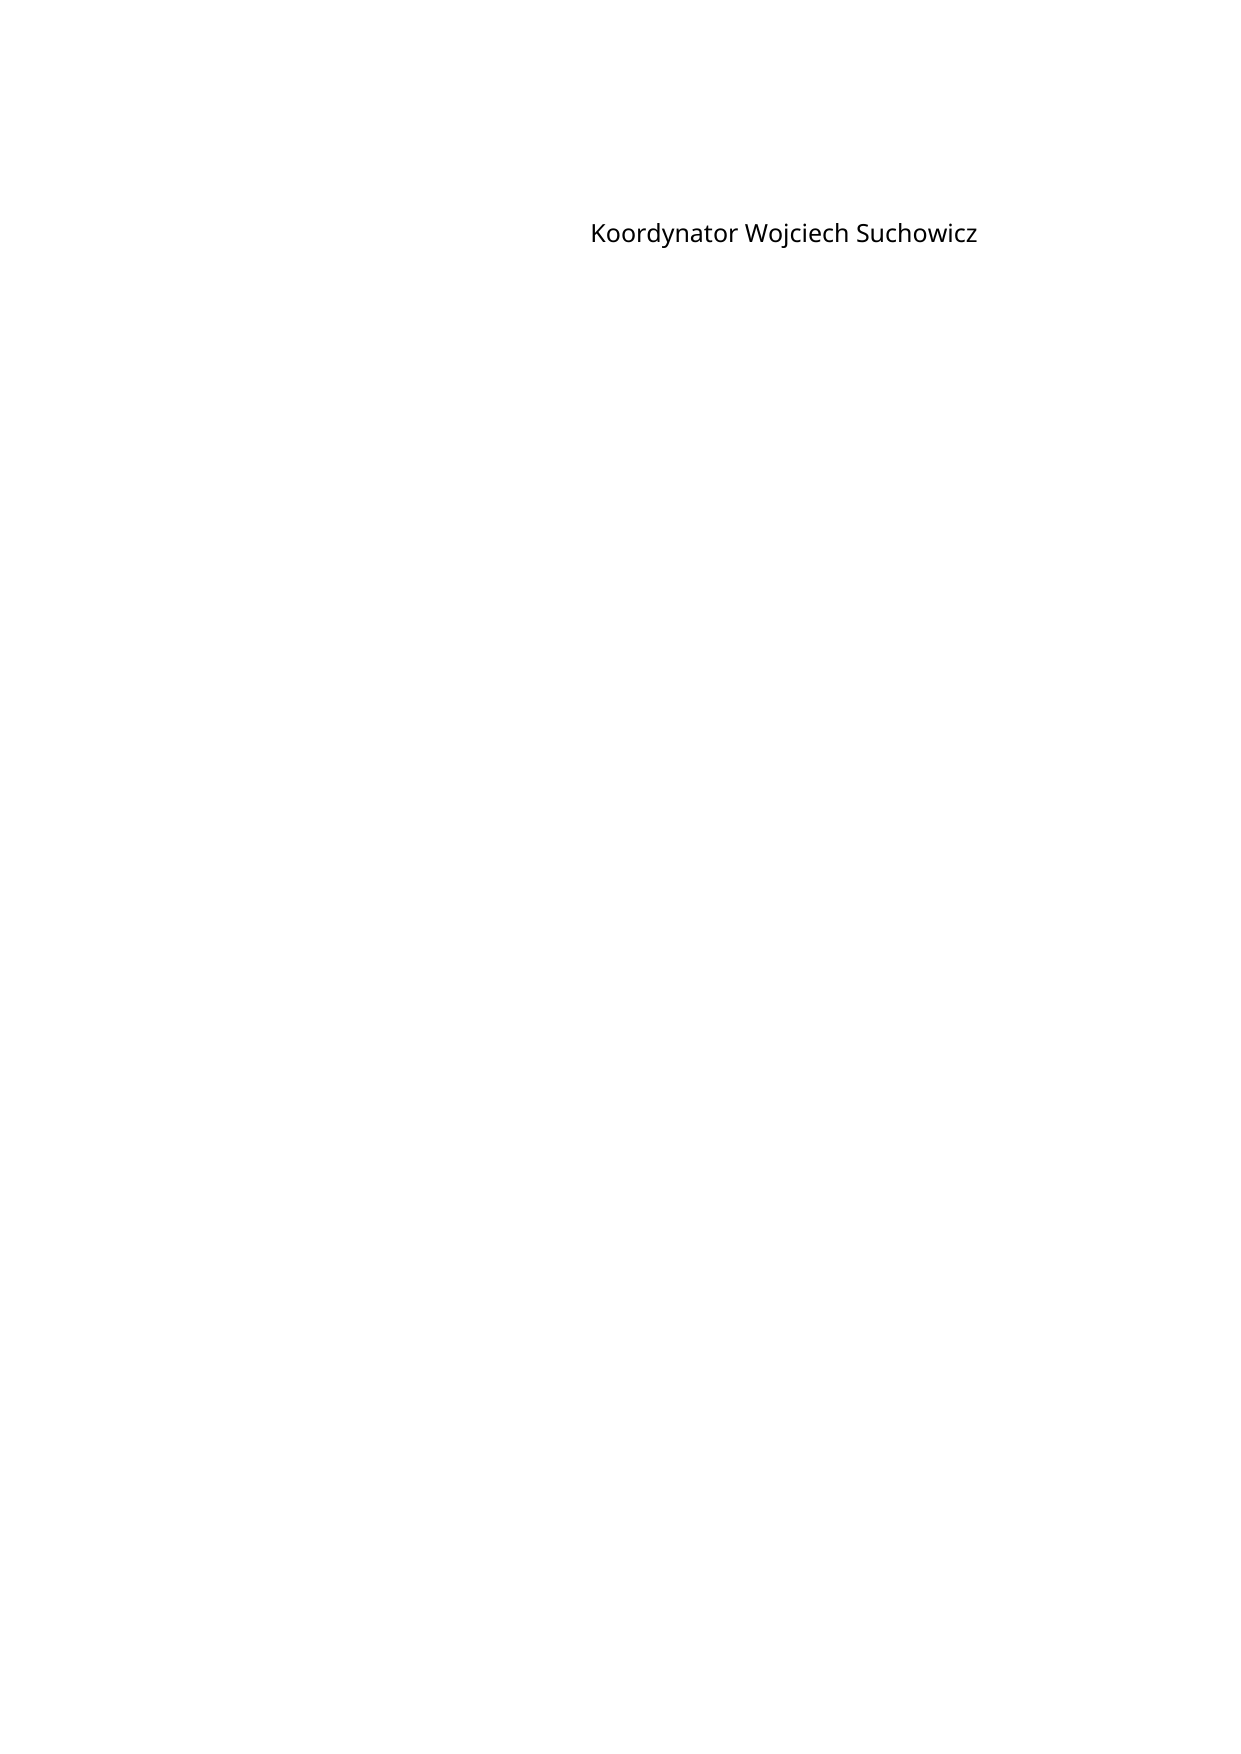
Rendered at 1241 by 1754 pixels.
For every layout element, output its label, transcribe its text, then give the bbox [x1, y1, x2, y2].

text Koordynator Wojciech Suchowicz [148, 216, 1093, 250]
